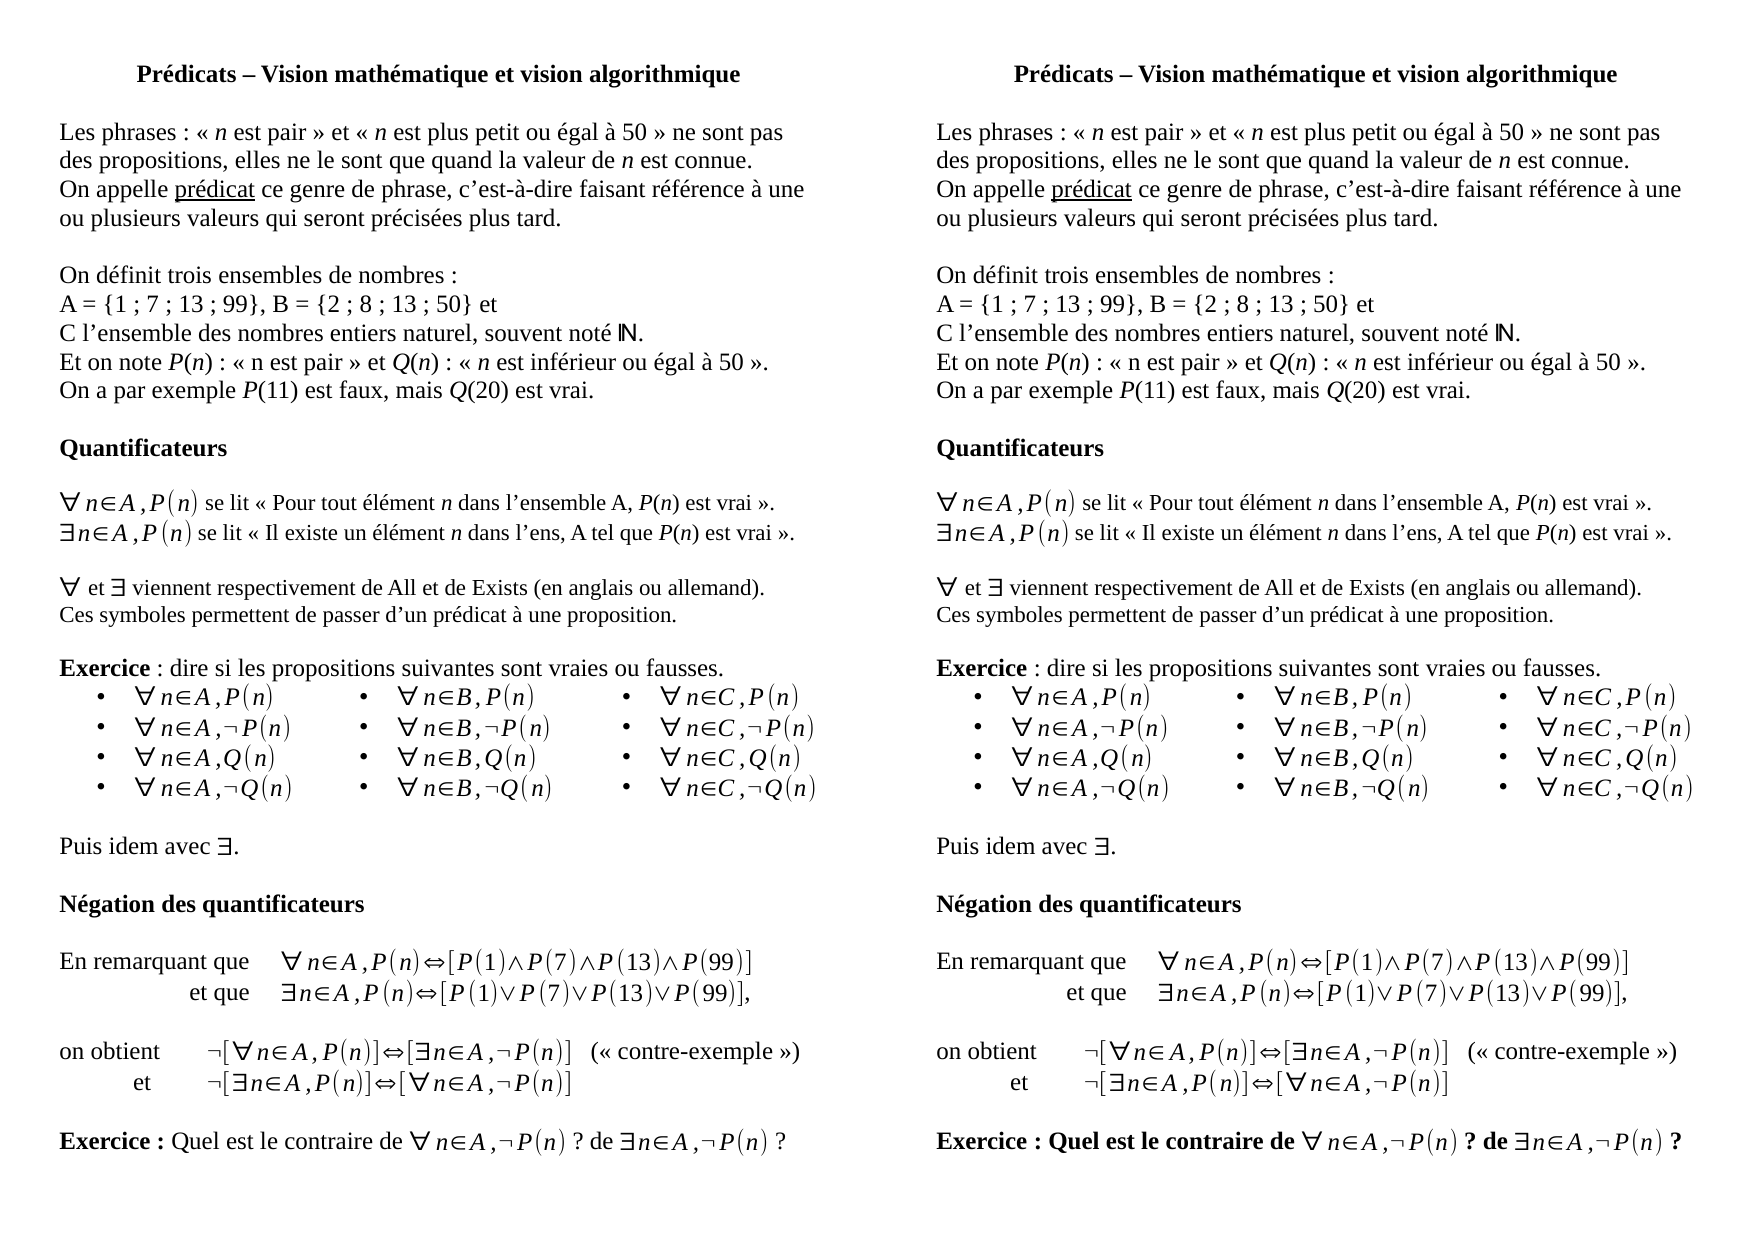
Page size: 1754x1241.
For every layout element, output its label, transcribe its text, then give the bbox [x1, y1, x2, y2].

text et viennent respectivement de All et de Exists (en anglais ou allemand). [59, 574, 818, 601]
text Puis idem avec . [936, 831, 1695, 860]
text Les phrases : « n est pair » et « n est plus petit ou égal à 50 » ne sont pas des propositions, elles ne le sont que quand la valeur de n est connue. [936, 117, 1695, 174]
text Quantificateurs [936, 433, 1695, 462]
text En remarquant que [936, 946, 1695, 977]
text et viennent respectivement de All et de Exists (en anglais ou allemand). [936, 574, 1695, 601]
text C l’ensemble des nombres entiers naturel, souvent noté . [59, 318, 818, 347]
text on obtient (« contre-exemple ») [59, 1036, 818, 1067]
text Prédicats – Vision mathématique et vision algorithmique [936, 59, 1695, 88]
text Exercice : Quel est le contraire de ? de ? [59, 1126, 818, 1157]
text On définit trois ensembles de nombres : [936, 260, 1695, 289]
text On appelle prédicat ce genre de phrase, c’est-à-dire faisant référence à une ou plusieurs valeurs qui seront précisées plus tard. [936, 174, 1695, 232]
text Quantificateurs [59, 433, 818, 462]
text et que , [936, 977, 1695, 1008]
text on obtient (« contre-exemple ») [936, 1036, 1695, 1067]
text Les phrases : « n est pair » et « n est plus petit ou égal à 50 » ne sont pas des propositions, elles ne le sont que quand la valeur de n est connue. [59, 117, 818, 174]
text Négation des quantificateurs [59, 889, 818, 918]
text se lit « Pour tout élément n dans l’ensemble A, P(n) est vrai ». [936, 488, 1695, 518]
text Exercice : dire si les propositions suivantes sont vraies ou fausses. [936, 653, 1695, 682]
text On appelle prédicat ce genre de phrase, c’est-à-dire faisant référence à une ou plusieurs valeurs qui seront précisées plus tard. [59, 174, 818, 232]
text On a par exemple P(11) est faux, mais Q(20) est vrai. [936, 375, 1695, 404]
text et [59, 1067, 818, 1098]
text Prédicats – Vision mathématique et vision algorithmique [59, 59, 818, 88]
text A = {1 ; 7 ; 13 ; 99}, B = {2 ; 8 ; 13 ; 50} et [59, 289, 818, 318]
text Ces symboles permettent de passer d’un prédicat à une proposition. [59, 601, 818, 627]
text se lit « Il existe un élément n dans l’ens, A tel que P(n) est vrai ». [59, 518, 818, 548]
text se lit « Pour tout élément n dans l’ensemble A, P(n) est vrai ». [59, 488, 818, 518]
text C l’ensemble des nombres entiers naturel, souvent noté . [936, 318, 1695, 347]
text On a par exemple P(11) est faux, mais Q(20) est vrai. [59, 375, 818, 404]
text En remarquant que [59, 946, 818, 977]
text On définit trois ensembles de nombres : [59, 260, 818, 289]
text A = {1 ; 7 ; 13 ; 99}, B = {2 ; 8 ; 13 ; 50} et [936, 289, 1695, 318]
text et que , [59, 977, 818, 1008]
text et [936, 1067, 1695, 1098]
text Et on note P(n) : « n est pair » et Q(n) : « n est inférieur ou égal à 50 ». [936, 347, 1695, 375]
text Ces symboles permettent de passer d’un prédicat à une proposition. [936, 601, 1695, 627]
text Puis idem avec . [59, 831, 818, 860]
text se lit « Il existe un élément n dans l’ens, A tel que P(n) est vrai ». [936, 518, 1695, 548]
text Et on note P(n) : « n est pair » et Q(n) : « n est inférieur ou égal à 50 ». [59, 347, 818, 375]
text Exercice : Quel est le contraire de ? de ? [936, 1126, 1695, 1157]
text Exercice : dire si les propositions suivantes sont vraies ou fausses. [59, 653, 818, 682]
text Négation des quantificateurs [936, 889, 1695, 918]
